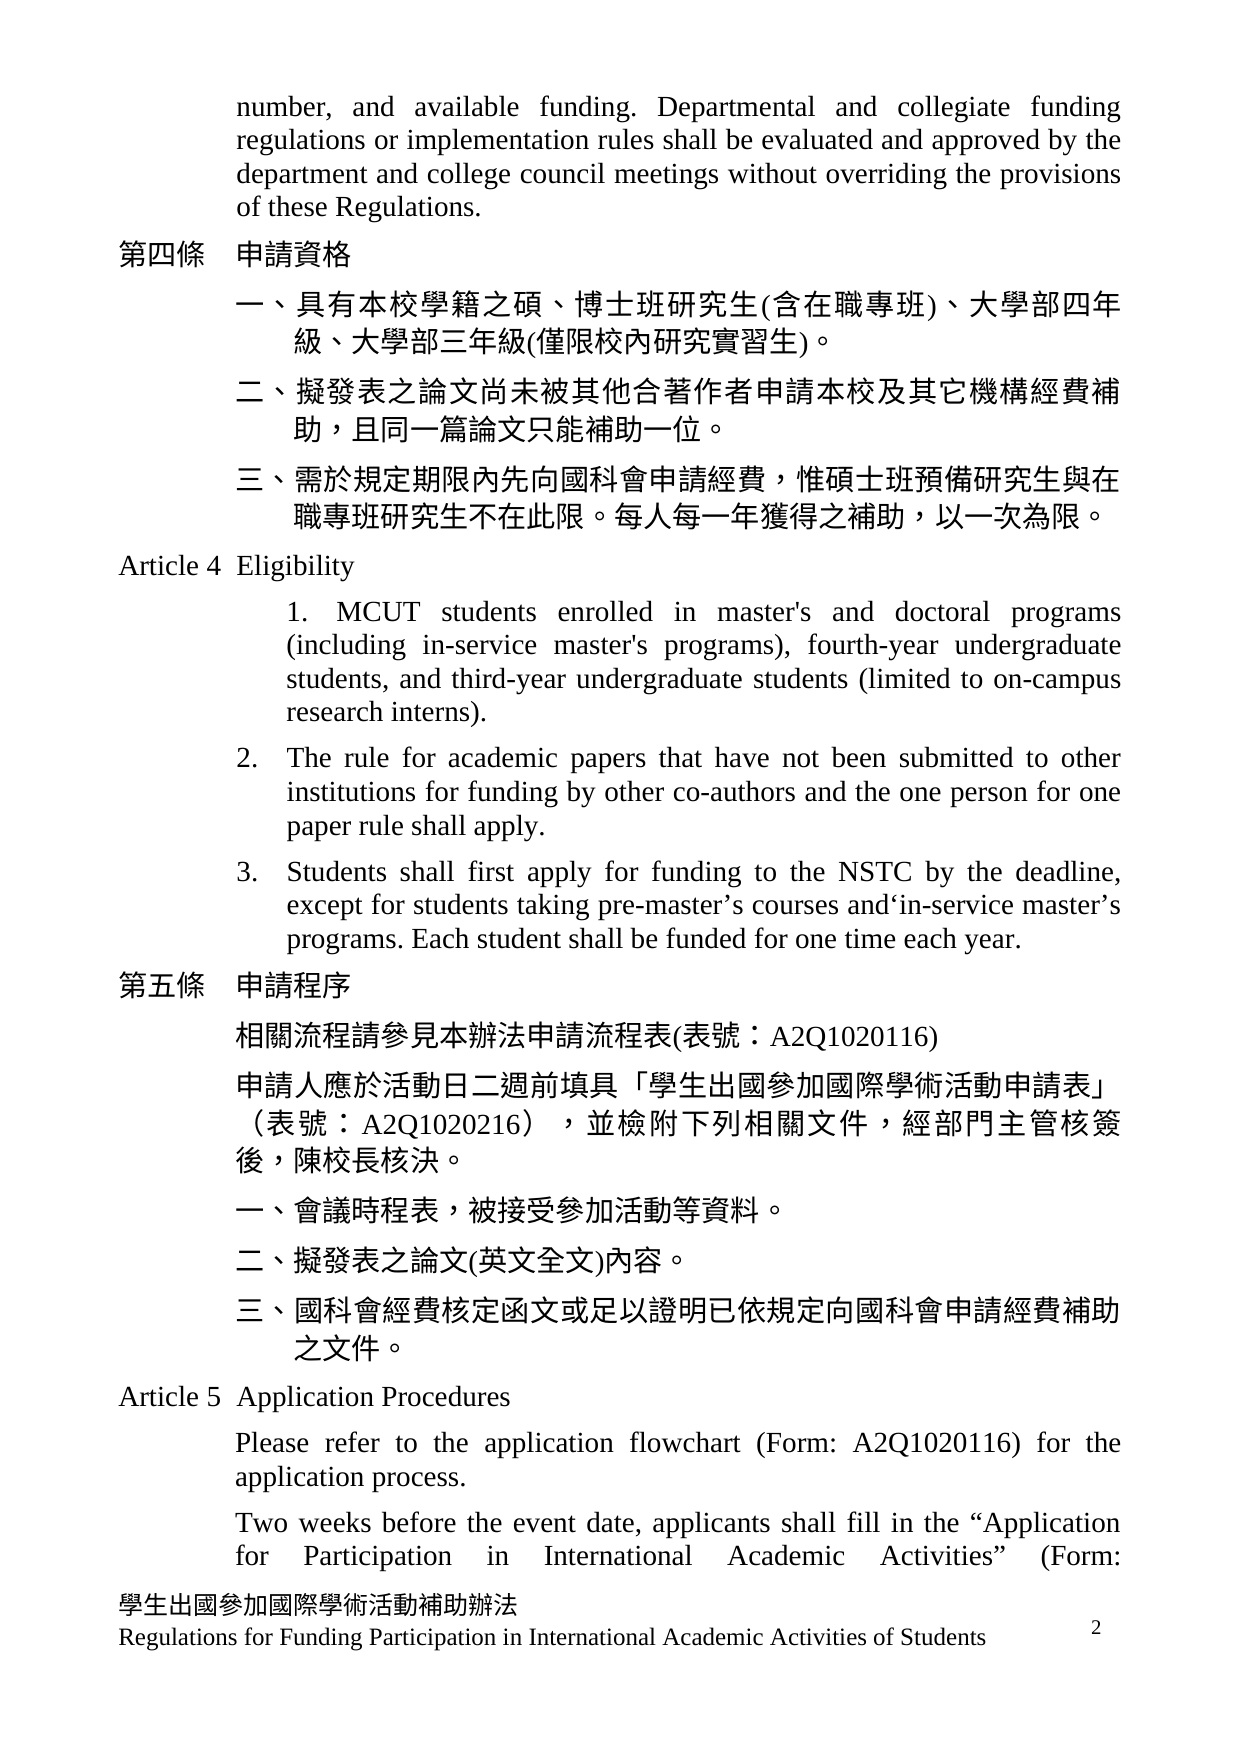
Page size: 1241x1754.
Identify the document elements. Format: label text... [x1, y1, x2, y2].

list MCUT students enrolled in master's and doctoral programs (including in-service master's programs), fourth-year undergraduate students, and third-year undergraduate students (limited to on-campus research interns). [286, 594, 1122, 728]
text number, and available funding. Departmental and collegiate funding regulations or implementation rules shall be evaluated and approved by the department and college council meetings without overriding the provisions of these Regulations. [236, 89, 1122, 223]
text 3. Students shall first apply for funding to the NSTC by the deadline, except for students taking pre-master’s courses and‘in-service master’s programs. Each student shall be funded for one time each year. [236, 854, 1122, 954]
text 二、擬發表之論文(英文全文)內容。 [235, 1242, 1122, 1279]
text 二、擬發表之論文尚未被其他合著作者申請本校及其它機構經費補助，且同一篇論文只能補助一位。 [235, 373, 1122, 448]
text 第五條 申請程序 [118, 967, 1122, 1004]
text 三、國科會經費核定函文或足以證明已依規定向國科會申請經費補助之文件。 [235, 1292, 1122, 1367]
text 2. The rule for academic papers that have not been submitted to other institutions for funding by other co-authors and the one person for one paper rule shall apply. [236, 741, 1122, 841]
text Two weeks before the event date, applicants shall fill in the “Application for Participation in International Academic Activities” (Form: [235, 1505, 1122, 1572]
text 一、具有本校學籍之碩、博士班研究生(含在職專班)、大學部四年級、大學部三年級(僅限校內研究實習生)。 [235, 285, 1122, 360]
text 申請人應於活動日二週前填具「學生出國參加國際學術活動申請表」（表號：A2Q1020216），並檢附下列相關文件，經部門主管核簽後，陳校長核決。 [235, 1067, 1122, 1179]
text Please refer to the application flowchart (Form: A2Q1020116) for the application process. [235, 1425, 1122, 1492]
text 相關流程請參見本辦法申請流程表(表號：A2Q1020116) [235, 1017, 1122, 1054]
text 三、需於規定期限內先向國科會申請經費，惟碩士班預備研究生與在職專班研究生不在此限。每人每一年獲得之補助，以一次為限。 [235, 460, 1122, 535]
subtitle Article 4 Eligibility [118, 548, 1122, 581]
subtitle Article 5 Application Procedures [118, 1379, 1122, 1413]
text 一、會議時程表，被接受參加活動等資料。 [235, 1192, 1122, 1229]
text 第四條 申請資格 [118, 235, 1122, 273]
